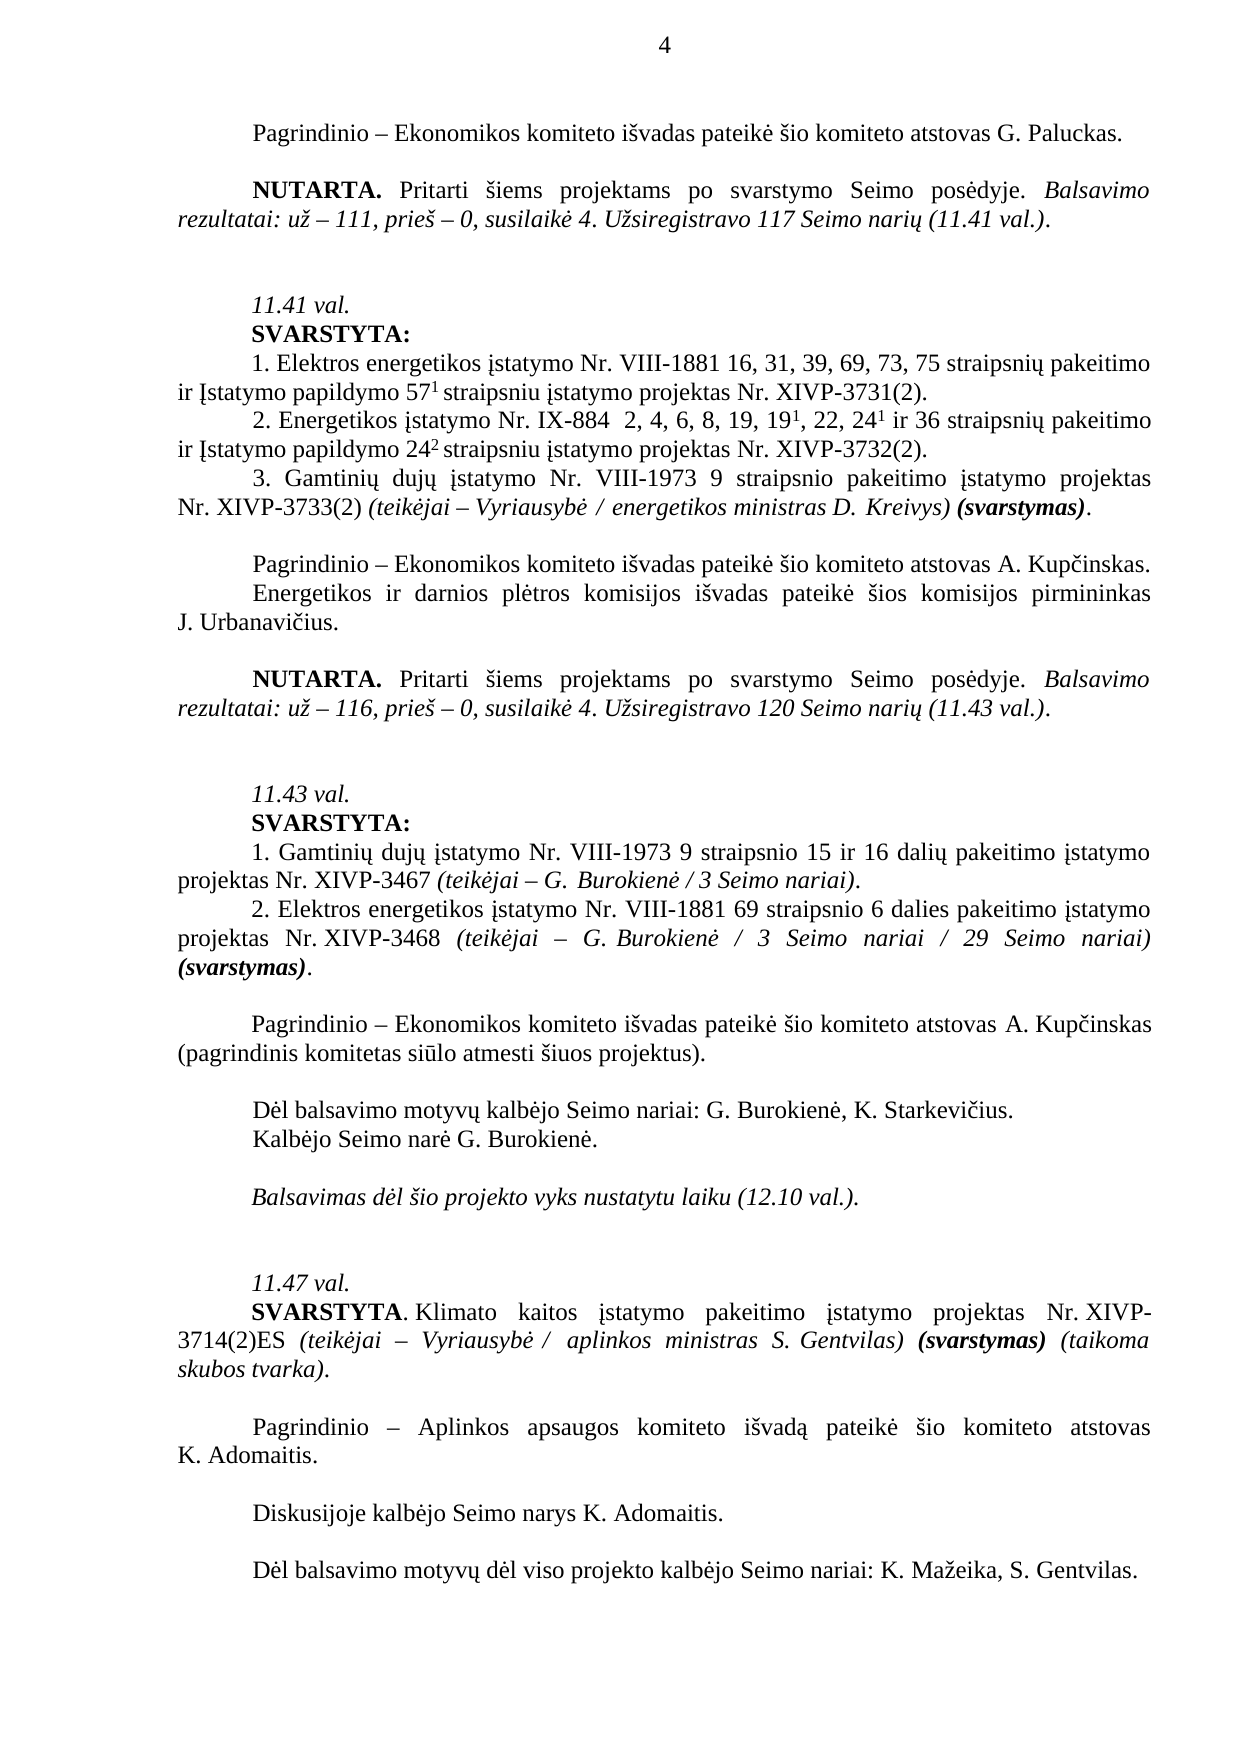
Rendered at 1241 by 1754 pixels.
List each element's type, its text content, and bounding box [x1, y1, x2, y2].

text Diskusijoje kalbėjo Seimo narys K. Adomaitis. [177, 1498, 1152, 1527]
text Dėl balsavimo motyvų kalbėjo Seimo nariai: G. Burokienė, K. Starkevičius. [177, 1096, 1152, 1124]
text 1. Elektros energetikos įstatymo Nr. VIII-1881 16, 31, 39, 69, 73, 75 straipsnių pakeitimo ir Įstatymo papildymo 571 straipsniu įstatymo projektas Nr. XIVP-3731(2). [177, 348, 1152, 406]
text Balsavimas dėl šio projekto vyks nustatytu laiku (12.10 val.). [177, 1182, 1152, 1211]
text 11.41 val. [177, 291, 1152, 319]
text Kalbėjo Seimo narė G. Burokienė. [177, 1124, 1152, 1153]
text 11.47 val. [177, 1268, 1152, 1297]
text SVARSTYTA. Klimato kaitos įstatymo pakeitimo įstatymo projektas Nr. XIVP-3714(2)ES (teikėjai – Vyriausybė / aplinkos ministras S. Gentvilas) (svarstymas) (taikoma skubos tvarka). [177, 1297, 1152, 1383]
text SVARSTYTA: [177, 319, 1152, 348]
text 11.43 val. [177, 779, 1152, 808]
text 2. Elektros energetikos įstatymo Nr. VIII-1881 69 straipsnio 6 dalies pakeitimo įstatymo projektas Nr. XIVP-3468 (teikėjai – G. Burokienė / 3 Seimo nariai / 29 Seimo nariai) (svarstymas). [177, 894, 1152, 981]
text Pagrindinio – Ekonomikos komiteto išvadas pateikė šio komiteto atstovas A. Kupčinskas. [177, 549, 1152, 578]
text SVARSTYTA: [177, 808, 1152, 837]
text NUTARTA. Pritarti šiems projektams po svarstymo Seimo posėdyje. Balsavimo rezultatai: už – 116, prieš – 0, susilaikė 4. Užsiregistravo 120 Seimo narių (11.43 val.). [177, 664, 1152, 722]
text 2. Energetikos įstatymo Nr. IX-884 2, 4, 6, 8, 19, 191, 22, 241 ir 36 straipsnių pakeitimo ir Įstatymo papildymo 242 straipsniu įstatymo projektas Nr. XIVP-3732(2). [177, 406, 1152, 463]
text Dėl balsavimo motyvų dėl viso projekto kalbėjo Seimo nariai: K. Mažeika, S. Gentvilas. [177, 1556, 1152, 1584]
text 1. Gamtinių dujų įstatymo Nr. VIII-1973 9 straipsnio 15 ir 16 dalių pakeitimo įstatymo projektas Nr. XIVP-3467 (teikėjai – G. Burokienė / 3 Seimo nariai). [177, 837, 1152, 894]
text Pagrindinio – Ekonomikos komiteto išvadas pateikė šio komiteto atstovas A. Kupčinskas (pagrindinis komitetas siūlo atmesti šiuos projektus). [177, 1009, 1152, 1067]
text Pagrindinio – Aplinkos apsaugos komiteto išvadą pateikė šio komiteto atstovas K. Adomaitis. [177, 1412, 1152, 1469]
text 3. Gamtinių dujų įstatymo Nr. VIII-1973 9 straipsnio pakeitimo įstatymo projektas Nr. XIVP-3733(2) (teikėjai – Vyriausybė / energetikos ministras D. Kreivys) (svarstymas). [177, 463, 1152, 521]
text Energetikos ir darnios plėtros komisijos išvadas pateikė šios komisijos pirmininkas J. Urbanavičius. [177, 578, 1152, 636]
text NUTARTA. Pritarti šiems projektams po svarstymo Seimo posėdyje. Balsavimo rezultatai: už – 111, prieš – 0, susilaikė 4. Užsiregistravo 117 Seimo narių (11.41 val.). [177, 176, 1152, 233]
text Pagrindinio – Ekonomikos komiteto išvadas pateikė šio komiteto atstovas G. Paluckas. [177, 118, 1152, 147]
